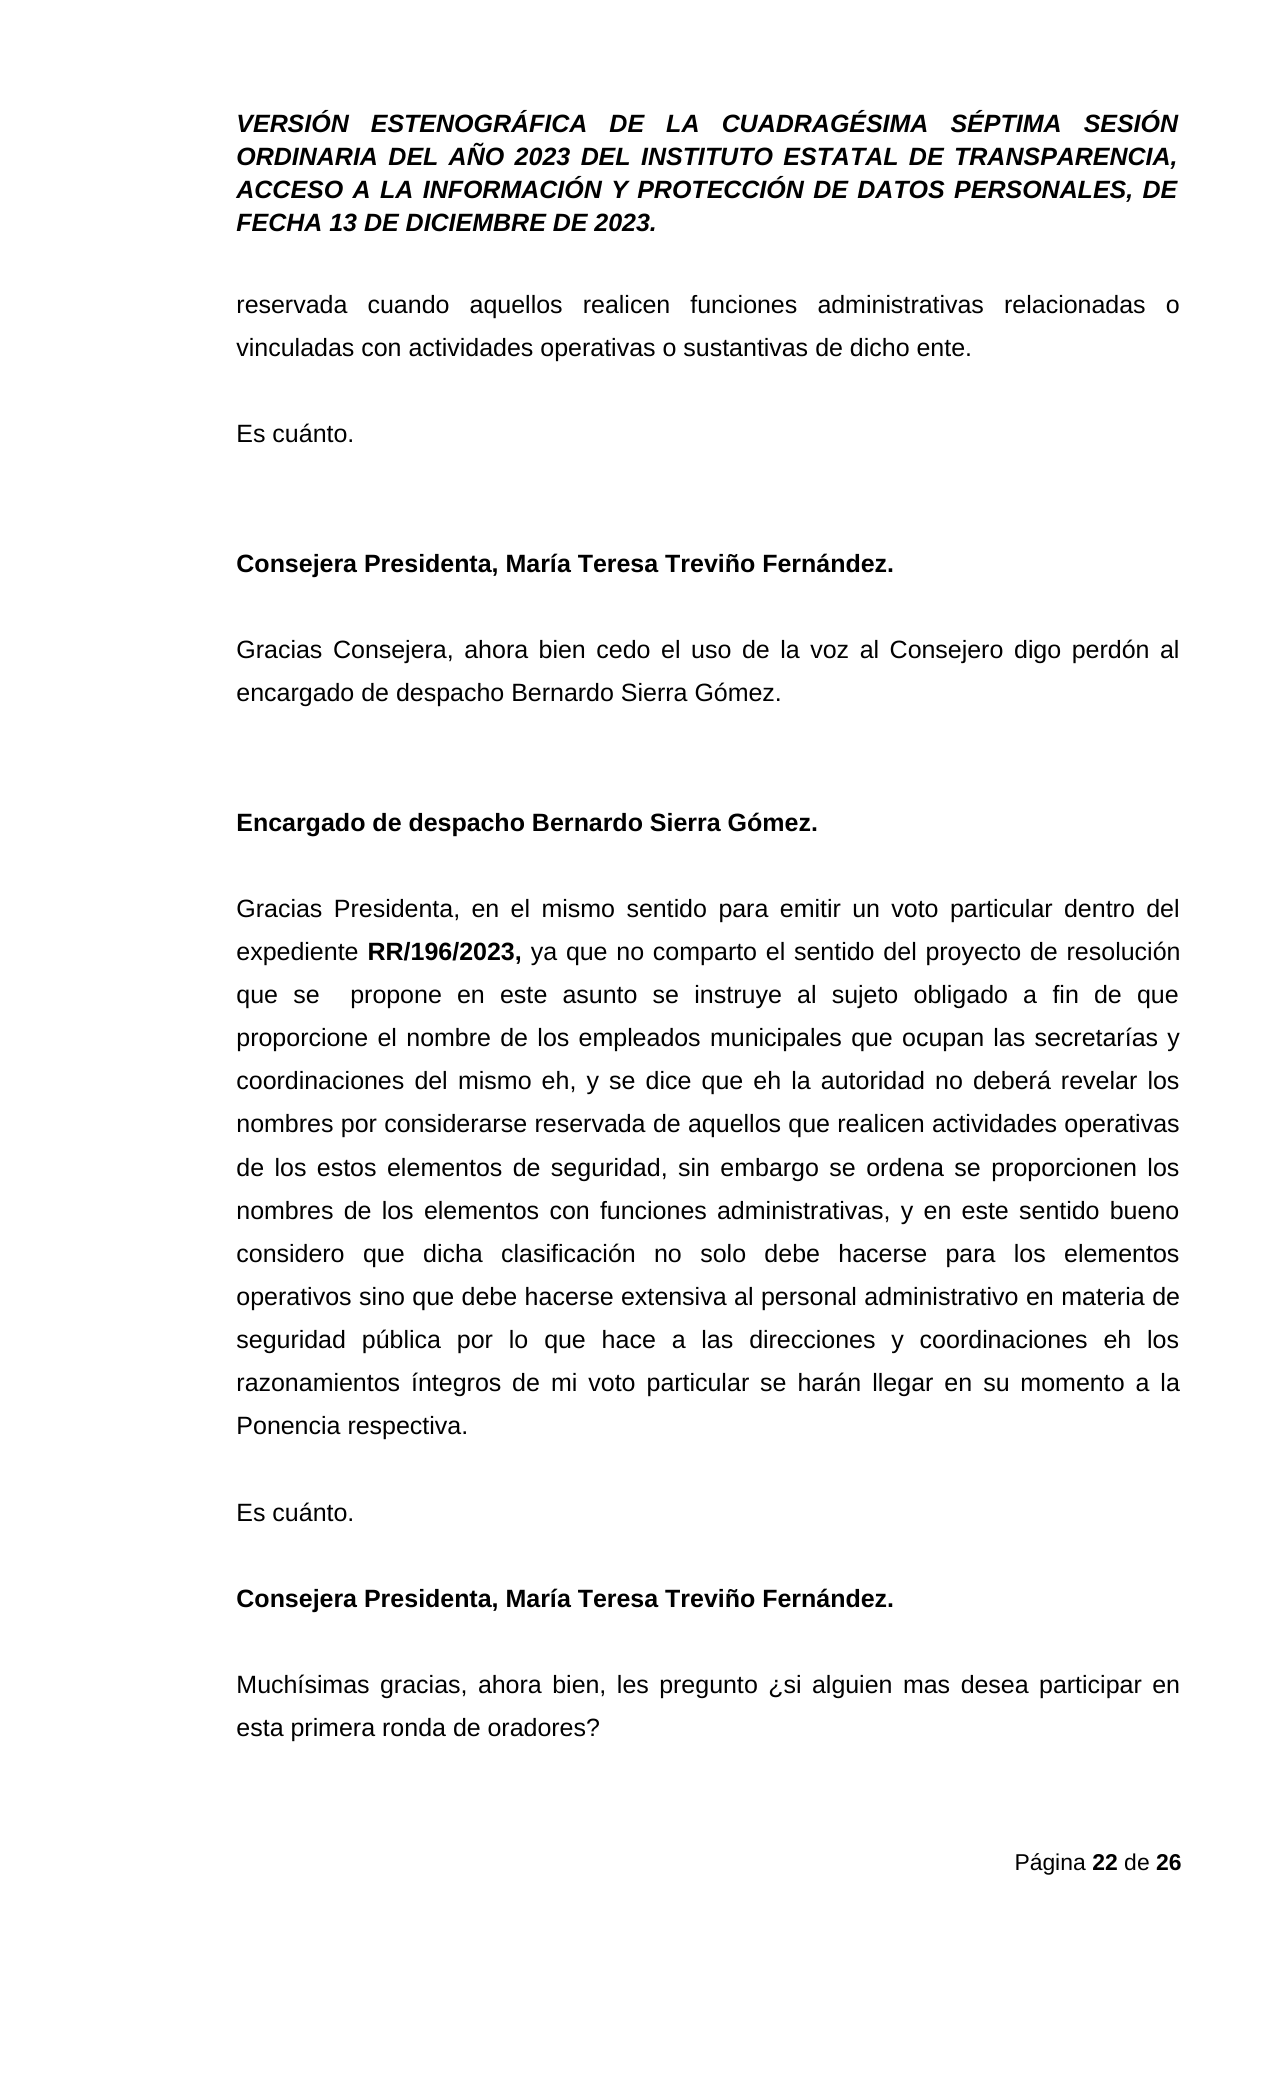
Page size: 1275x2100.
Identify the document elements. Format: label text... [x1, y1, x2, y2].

text Encargado de despacho Bernardo Sierra Gómez. [236, 808, 1181, 836]
text reservada cuando aquellos realicen funciones administrativas relacionadas o vinculadas con actividades operativas o sustantivas de dicho ente. [236, 290, 1181, 362]
text Consejera Presidenta, María Teresa Treviño Fernández. [236, 1584, 1181, 1613]
text Es cuánto. [236, 419, 1181, 448]
text Gracias Presidenta, en el mismo sentido para emitir un voto particular dentro del expediente RR/196/2023, ya que no comparto el sentido del proyecto de resolución que se propone en este asunto se instruye al sujeto obligado a fin de que proporcione el nombre de los empleados municipales que ocupan las secretarías y coordinaciones del mismo eh, y se dice que eh la autoridad no deberá revelar los nombres por considerarse reservada de aquellos que realicen actividades operativas de los estos elementos de seguridad, sin embargo se ordena se proporcionen los nombres de los elementos con funciones administrativas, y en este sentido bueno considero que dicha clasificación no solo debe hacerse para los elementos operativos sino que debe hacerse extensiva al personal administrativo en materia de seguridad pública por lo que hace a las direcciones y coordinaciones eh los razonamientos íntegros de mi voto particular se harán llegar en su momento a la Ponencia respectiva. [236, 894, 1181, 1440]
text Consejera Presidenta, María Teresa Treviño Fernández. [236, 549, 1181, 578]
text Es cuánto. [236, 1498, 1181, 1526]
text Gracias Consejera, ahora bien cedo el uso de la voz al Consejero digo perdón al encargado de despacho Bernardo Sierra Gómez. [236, 635, 1181, 707]
text Muchísimas gracias, ahora bien, les pregunto ¿si alguien mas desea participar en esta primera ronda de oradores? [236, 1670, 1181, 1742]
